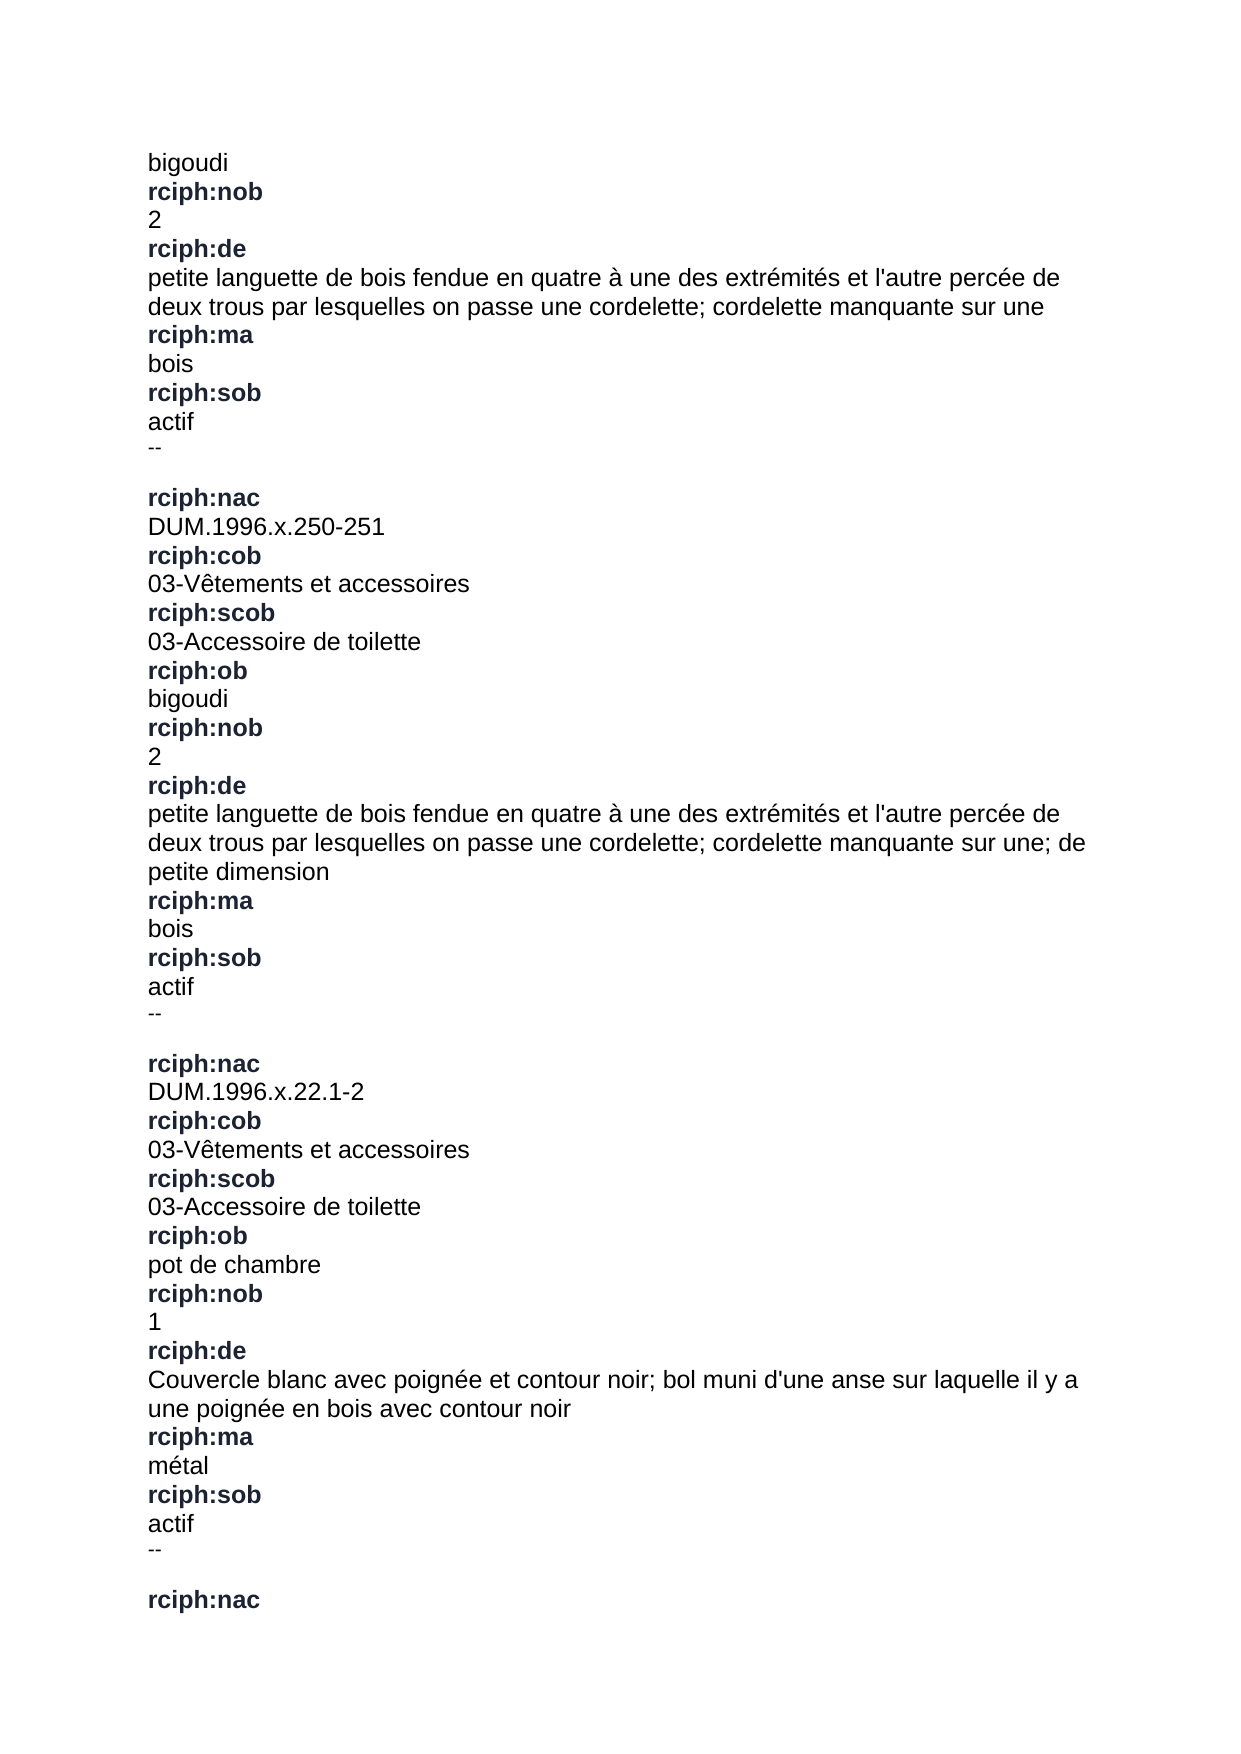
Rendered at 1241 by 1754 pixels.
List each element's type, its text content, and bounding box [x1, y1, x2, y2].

text rciph:ma [148, 1422, 1092, 1451]
text 03-Vêtements et accessoires [148, 569, 1092, 598]
text rciph:de [148, 771, 1092, 799]
text rciph:sob [148, 1480, 1092, 1508]
text DUM.1996.x.250-251 [148, 512, 1092, 541]
text -- [148, 1537, 1092, 1561]
text rciph:scob [148, 1163, 1092, 1192]
text rciph:nac [148, 483, 1092, 512]
text rciph:nac [148, 1585, 1092, 1614]
text rciph:nob [148, 713, 1092, 742]
text 2 [148, 742, 1092, 771]
text actif [148, 1508, 1092, 1537]
text rciph:cob [148, 1106, 1092, 1135]
text petite languette de bois fendue en quatre à une des extrémités et l'autre percée de deux trous par lesquelles on passe une cordelette; cordelette manquante sur une [148, 263, 1092, 320]
text rciph:de [148, 1336, 1092, 1365]
text -- [148, 1001, 1092, 1024]
text 03-Accessoire de toilette [148, 1192, 1092, 1221]
text rciph:scob [148, 598, 1092, 627]
text rciph:cob [148, 541, 1092, 569]
text bois [148, 349, 1092, 378]
text rciph:ob [148, 1221, 1092, 1250]
text rciph:de [148, 234, 1092, 263]
text rciph:sob [148, 378, 1092, 406]
text actif [148, 406, 1092, 435]
text bigoudi [148, 684, 1092, 713]
text rciph:nob [148, 1278, 1092, 1307]
text rciph:sob [148, 943, 1092, 972]
text actif [148, 972, 1092, 1001]
text rciph:ma [148, 320, 1092, 349]
text rciph:nac [148, 1048, 1092, 1077]
text petite languette de bois fendue en quatre à une des extrémités et l'autre percée de deux trous par lesquelles on passe une cordelette; cordelette manquante sur une; de petite dimension [148, 799, 1092, 886]
text rciph:ma [148, 886, 1092, 914]
text 03-Accessoire de toilette [148, 627, 1092, 656]
text 1 [148, 1307, 1092, 1336]
text 2 [148, 205, 1092, 234]
text rciph:nob [148, 176, 1092, 205]
text bigoudi [148, 148, 1092, 176]
text métal [148, 1451, 1092, 1480]
text bois [148, 914, 1092, 943]
text -- [148, 435, 1092, 459]
text 03-Vêtements et accessoires [148, 1135, 1092, 1163]
text pot de chambre [148, 1250, 1092, 1278]
text Couvercle blanc avec poignée et contour noir; bol muni d'une anse sur laquelle il y a une poignée en bois avec contour noir [148, 1365, 1092, 1422]
text rciph:ob [148, 656, 1092, 684]
text DUM.1996.x.22.1-2 [148, 1077, 1092, 1106]
